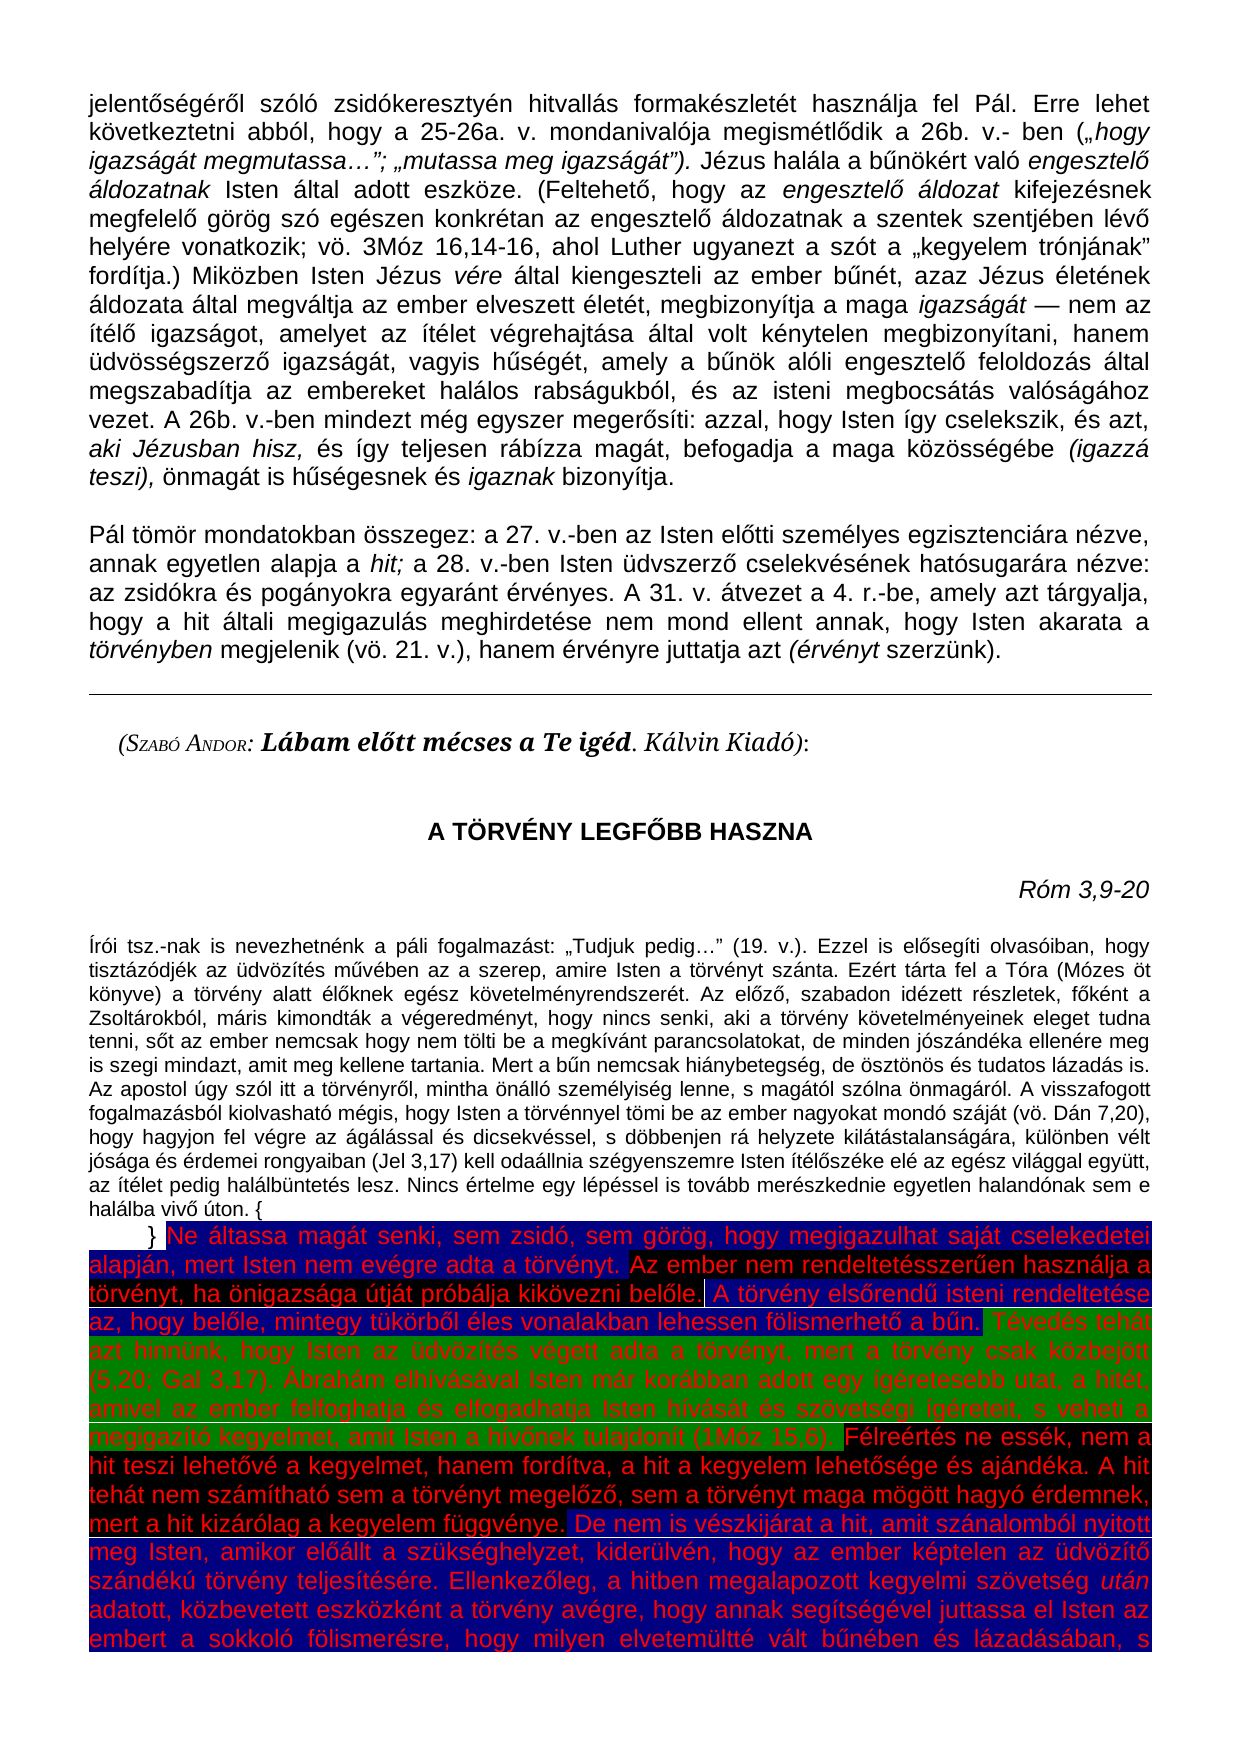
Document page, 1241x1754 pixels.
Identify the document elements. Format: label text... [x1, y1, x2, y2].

text Írói tsz.-nak is nevezhetnénk a páli fogalmazást: „Tudjuk pedig…” (19. v.). Ezzel is elősegíti olvasóiban, hogy tisztázódjék az üdvözítés művében az a szerep, amire Isten a törvényt szánta. Ezért tárta fel a Tóra (Mózes öt könyve) a törvény alatt élőknek egész követelményrendszerét. Az előző, szabadon idézett részletek, főként a Zsoltárokból, máris kimondták a végeredményt, hogy nincs senki, aki a törvény követelményeinek eleget tudna tenni, sőt az ember nemcsak hogy nem tölti be a megkívánt parancsolatokat, de minden jószándéka ellenére meg is szegi mindazt, amit meg kellene tartania. Mert a bűn nemcsak hiánybetegség, de ösztönös és tudatos lázadás is. Az apostol úgy szól itt a törvényről, mintha önálló személyiség lenne, s magától szólna önmagáról. A visszafogott fogalmazásból kiolvasható mégis, hogy Isten a törvénnyel tömi be az ember nagyokat mondó száját (vö. Dán 7,20), hogy hagyjon fel végre az ágálással és dicsekvéssel, s döbbenjen rá helyzete kilátástalanságára, különben vélt jósága és érdemei rongyaiban (Jel 3,17) kell odaállnia szégyenszemre Isten ítélőszéke elé az egész világgal együtt, az ítélet pedig halálbüntetés lesz. Nincs értelme egy lépéssel is tovább merészkednie egyetlen halandónak sem e halálba vivő úton. { [88, 934, 1152, 1221]
text Pál tömör mondatokban összegez: a 27. v.-ben az Isten előtti személyes egzisztenciára nézve, annak egyetlen alapja a hit; a 28. v.-ben Isten üdvszerző cselekvésének hatósugarára nézve: az zsidókra és pogányokra egyaránt érvényes. A 31. v. átvezet a 4. r.-be, amely azt tárgyalja, hogy a hit általi megigazulás meghirdetése nem mond ellent annak, hogy Isten akarata a törvényben megjelenik (vö. 21. v.), hanem érvényre juttatja azt (érvényt szerzünk). [88, 521, 1152, 664]
text Róm 3,9-20 [88, 875, 1152, 904]
text A TÖRVÉNY LEGFŐBB HASZNA [88, 817, 1152, 846]
text (Szabó Andor: Lábam előtt mécses a Te igéd. Kálvin Kiadó): [88, 695, 1152, 788]
text } Ne áltassa magát senki, sem zsidó, sem görög, hogy megigazulhat saját cselekedetei alapján, mert Isten nem evégre adta a törvényt. Az ember nem rendeltetésszerűen használja a törvényt, ha önigazsága útját próbálja kikövezni belőle. A törvény elsőrendű isteni rendeltetése az, hogy belőle, mintegy tükörből éles vonalakban lehessen fölismerhető a bűn. Tévedés tehát azt hinnünk, hogy Isten az üdvözítés végett adta a törvényt, mert a törvény csak közbejött (5,20; Gal 3,17). Ábrahám elhívásával Isten már korábban adott egy ígéretesebb utat, a hitét, amivel az ember felfoghatja és elfogadhatja Isten hívását és szövetségi ígéreteit, s veheti a megigazító kegyelmet, amit Isten a hívőnek tulajdonít (1Móz 15,6). Félreértés ne essék, nem a hit teszi lehetővé a kegyelmet, hanem fordítva, a hit a kegyelem lehetősége és ajándéka. A hit tehát nem számítható sem a törvényt megelőző, sem a törvényt maga mögött hagyó érdemnek, mert a hit kizárólag a kegyelem függvénye. De nem is vészkijárat a hit, amit szánalomból nyitott meg Isten, amikor előállt a szükséghelyzet, kiderülvén, hogy az ember képtelen az üdvözítő szándékú törvény teljesítésére. Ellenkezőleg, a hitben megalapozott kegyelmi szövetség után adatott, közbevetett eszközként a törvény avégre, hogy annak segítségével juttassa el Isten az embert a sokkoló fölismerésre, hogy milyen elvetemültté vált bűnében és lázadásában, s [88, 1221, 1152, 1652]
text jelentőségéről szóló zsidókeresztyén hitvallás formakészletét használja fel Pál. Erre lehet következtetni abból, hogy a 25-26a. v. mondanivalója megismétlődik a 26b. v.- ben („hogy igazságát megmutassa…”; „mutassa meg igazságát”). Jézus halála a bűnökért való engesztelő áldozatnak Isten által adott eszköze. (Feltehető, hogy az engesztelő áldozat kifejezésnek megfelelő görög szó egészen konkrétan az engesztelő áldozatnak a szentek szentjében lévő helyére vonatkozik; vö. 3Móz 16,14-16, ahol Luther ugyanezt a szót a „kegyelem trónjának” fordítja.) Miközben Isten Jézus vére által kiengeszteli az ember bűnét, azaz Jézus életének áldozata által megváltja az ember elveszett életét, megbizonyítja a maga igazságát ― nem az ítélő igazságot, amelyet az ítélet végrehajtása által volt kénytelen megbizonyítani, hanem üdvösségszerző igazságát, vagyis hűségét, amely a bűnök alóli engesztelő feloldozás által megszabadítja az embereket halálos rabságukból, és az isteni megbocsátás valóságához vezet. A 26b. v.-ben mindezt még egyszer megerősíti: azzal, hogy Isten így cselekszik, és azt, aki Jézusban hisz, és így teljesen rábízza magát, befogadja a maga közösségébe (igazzá teszi), önmagát is hűségesnek és igaznak bizonyítja. [88, 88, 1152, 491]
